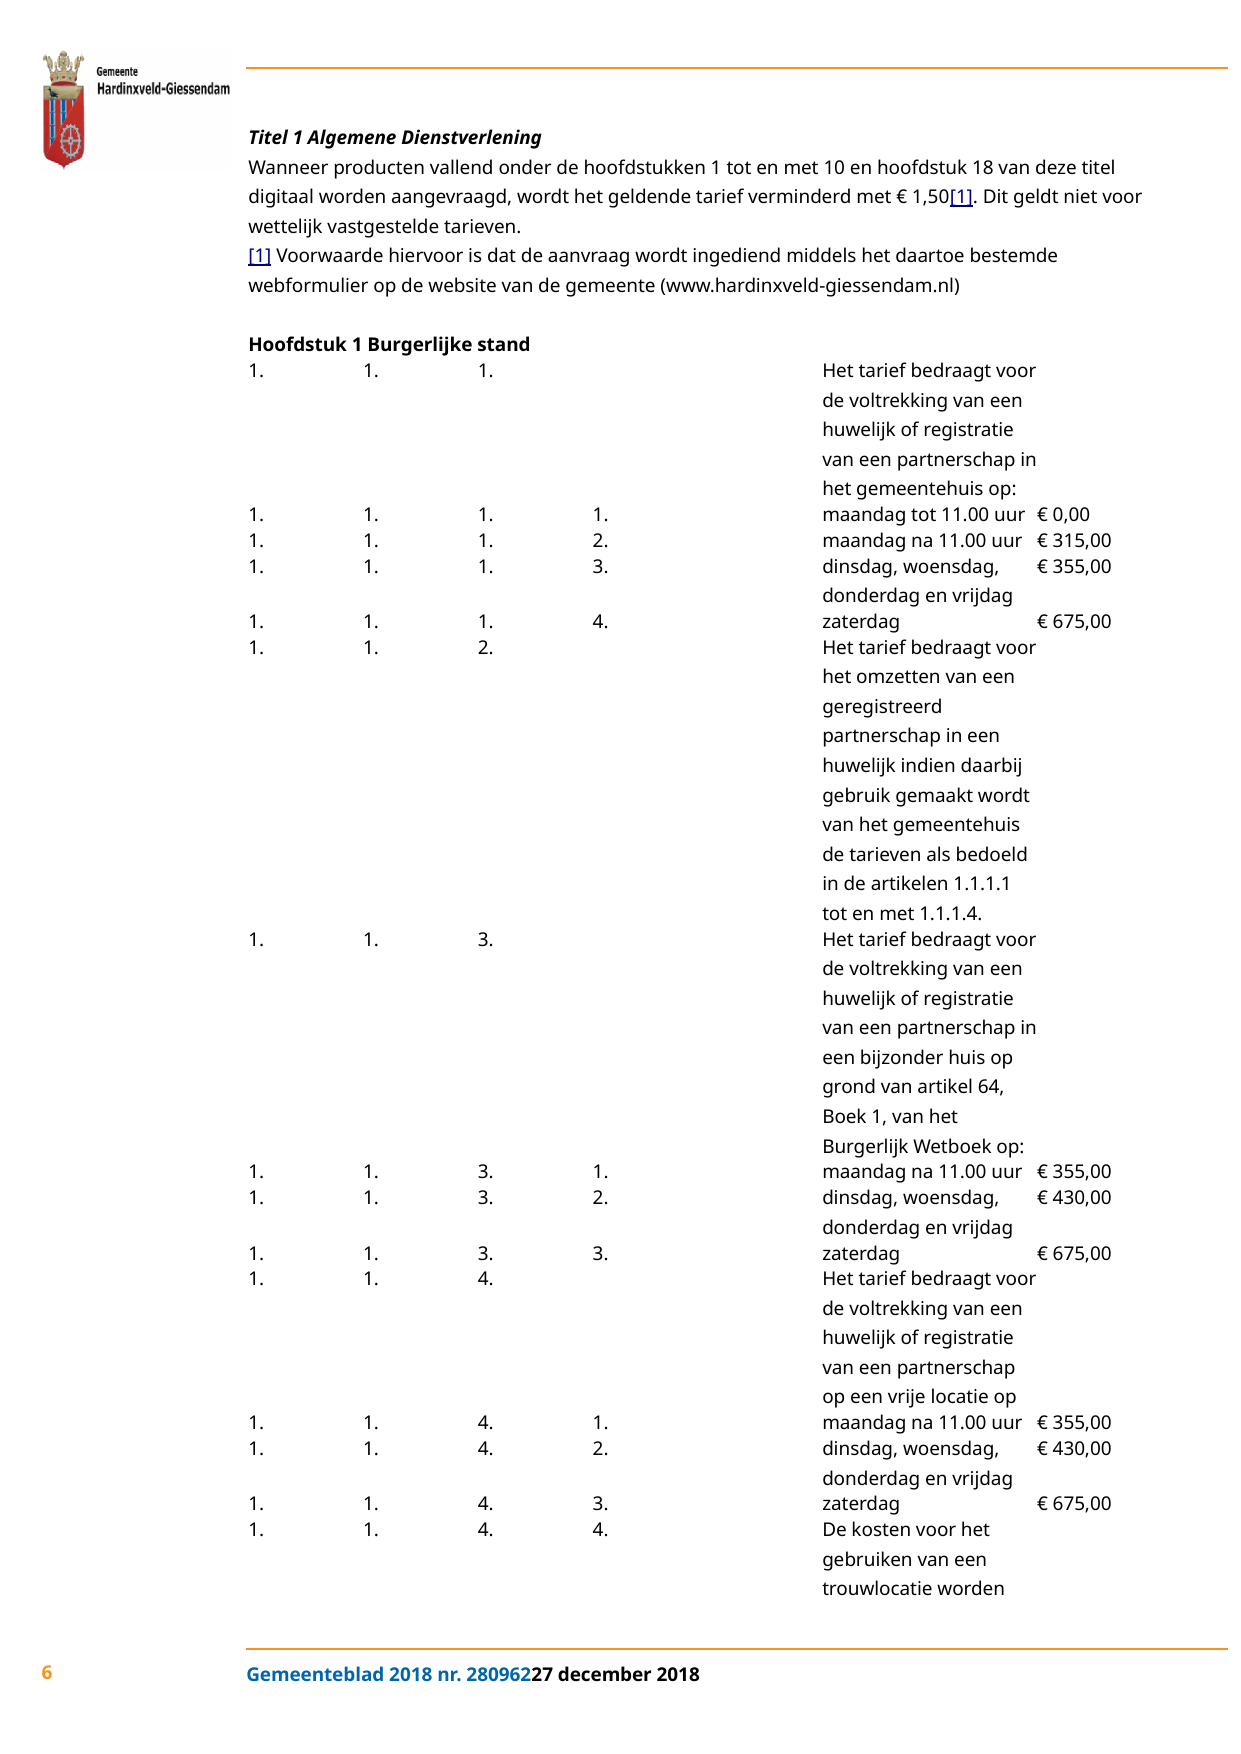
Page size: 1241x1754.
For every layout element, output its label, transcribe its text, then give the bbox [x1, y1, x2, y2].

table_cell 1. [363, 1240, 478, 1265]
table_cell 3. [478, 1184, 592, 1240]
table_cell € 355,00 [1037, 1159, 1152, 1184]
table_cell 1. [248, 501, 363, 527]
table_cell 1. [248, 1410, 363, 1435]
table_cell [707, 1491, 822, 1516]
table_cell 2. [593, 527, 707, 553]
table_cell 1. [593, 1410, 707, 1435]
table_cell Het tarief bedraagt voor de voltrekking van een huwelijk of registratie van een partnerschap in een bijzonder huis op grond van artikel 64, Boek 1, van het Burgerlijk Wetboek op: [822, 926, 1037, 1159]
table_cell € 355,00 [1037, 1410, 1152, 1435]
table_cell [1037, 634, 1152, 926]
table_cell € 675,00 [1037, 1240, 1152, 1265]
table_cell [1037, 1516, 1152, 1601]
table_cell € 0,00 [1037, 501, 1152, 527]
table_cell 1. [363, 527, 478, 553]
table_cell [593, 357, 707, 501]
table_cell [707, 1159, 822, 1184]
table_cell [707, 1240, 822, 1265]
table_cell zaterdag [822, 1240, 1037, 1265]
table_cell dinsdag, woensdag, donderdag en vrijdag [822, 1435, 1037, 1491]
table_cell 1. [363, 1410, 478, 1435]
table_cell 1. [248, 1516, 363, 1601]
table_cell maandag tot 11.00 uur [822, 501, 1037, 527]
table_cell [707, 1265, 822, 1409]
table_cell 4. [478, 1410, 592, 1435]
table_cell Het tarief bedraagt voor de voltrekking van een huwelijk of registratie van een partnerschap in het gemeentehuis op: [822, 357, 1037, 501]
table_cell [593, 634, 707, 926]
table_cell 4. [478, 1435, 592, 1491]
table_cell 1. [248, 553, 363, 608]
table_cell maandag na 11.00 uur [822, 1159, 1037, 1184]
table_cell 1. [478, 608, 592, 634]
table_cell € 675,00 [1037, 608, 1152, 634]
table_cell [707, 501, 822, 527]
table_cell [593, 926, 707, 1159]
table_cell 1. [593, 1159, 707, 1184]
table_cell € 430,00 [1037, 1184, 1152, 1240]
table_cell Het tarief bedraagt voor het omzetten van een geregistreerd partnerschap in een huwelijk indien daarbij gebruik gemaakt wordt van het gemeentehuis de tarieven als bedoeld in de artikelen 1.1.1.1 tot en met 1.1.1.4. [822, 634, 1037, 926]
table_cell [1037, 357, 1152, 501]
table_cell 1. [363, 926, 478, 1159]
table_cell Het tarief bedraagt voor de voltrekking van een huwelijk of registratie van een partnerschap op een vrije locatie op [822, 1265, 1037, 1409]
table_cell 3. [593, 1491, 707, 1516]
table_cell 2. [593, 1435, 707, 1491]
table_cell 1. [363, 634, 478, 926]
table_cell 1. [248, 926, 363, 1159]
table_cell 1. [478, 527, 592, 553]
table_cell 1. [363, 1435, 478, 1491]
table_cell 1. [248, 1265, 363, 1409]
table_cell [707, 1516, 822, 1601]
table_cell zaterdag [822, 1491, 1037, 1516]
table_cell [707, 634, 822, 926]
table_cell 1. [363, 501, 478, 527]
table_cell 1. [363, 1265, 478, 1409]
table_cell 2. [593, 1184, 707, 1240]
table_cell maandag na 11.00 uur [822, 1410, 1037, 1435]
table_cell 3. [478, 1240, 592, 1265]
table_cell € 430,00 [1037, 1435, 1152, 1491]
table_cell [707, 527, 822, 553]
table_cell [707, 553, 822, 608]
table_cell 1. [478, 357, 592, 501]
table_cell 1. [248, 634, 363, 926]
table_cell 1. [363, 357, 478, 501]
table_cell [707, 1435, 822, 1491]
table_header Hoofdstuk 1 Burgerlijke stand [248, 332, 1152, 357]
table_cell [707, 357, 822, 501]
table_cell [707, 1184, 822, 1240]
text Titel 1 Algemene Dienstverlening [248, 124, 1152, 150]
table_cell [707, 926, 822, 1159]
table_cell zaterdag [822, 608, 1037, 634]
table_cell 1. [593, 501, 707, 527]
table_cell dinsdag, woensdag, donderdag en vrijdag [822, 1184, 1037, 1240]
table_cell € 315,00 [1037, 527, 1152, 553]
table_cell 1. [363, 1491, 478, 1516]
table_cell [1037, 1265, 1152, 1409]
table_cell [707, 1410, 822, 1435]
table_cell 3. [478, 1159, 592, 1184]
table_cell 1. [248, 1240, 363, 1265]
table_cell 3. [593, 553, 707, 608]
table_cell 1. [248, 1435, 363, 1491]
table_cell 1. [363, 1159, 478, 1184]
table_cell maandag na 11.00 uur [822, 527, 1037, 553]
table_cell 4. [478, 1516, 592, 1601]
table_cell 1. [248, 1159, 363, 1184]
table_cell € 355,00 [1037, 553, 1152, 608]
table_cell [1037, 926, 1152, 1159]
table_cell 3. [478, 926, 592, 1159]
table_cell 1. [248, 1491, 363, 1516]
table_cell 1. [478, 553, 592, 608]
table_cell dinsdag, woensdag, donderdag en vrijdag [822, 553, 1037, 608]
table_cell 4. [478, 1491, 592, 1516]
table_cell 1. [248, 357, 363, 501]
table_cell [707, 608, 822, 634]
table_cell 4. [593, 608, 707, 634]
table_cell 1. [478, 501, 592, 527]
table_cell 4. [478, 1265, 592, 1409]
table_cell 1. [363, 1184, 478, 1240]
table_cell 2. [478, 634, 592, 926]
text Wanneer producten vallend onder de hoofdstukken 1 tot en met 10 en hoofdstuk 18 van deze titel digitaal worden aangevraagd, wordt het geldende tarief verminderd met € 1,50[1]. Dit geldt niet voor wettelijk vastgestelde tarieven. [248, 154, 1152, 239]
table_cell 1. [248, 608, 363, 634]
table_cell € 675,00 [1037, 1491, 1152, 1516]
text [1] Voorwaarde hiervoor is dat de aanvraag wordt ingediend middels het daartoe bestemde webformulier op de website van de gemeente (www.hardinxveld-giessendam.nl) [248, 243, 1152, 298]
picture [41, 47, 231, 172]
table_cell 1. [248, 527, 363, 553]
table_cell [593, 1265, 707, 1409]
table_cell 1. [363, 1516, 478, 1601]
table_cell 1. [363, 553, 478, 608]
table_cell 3. [593, 1240, 707, 1265]
table_cell 4. [593, 1516, 707, 1601]
table_cell 1. [248, 1184, 363, 1240]
table_cell De kosten voor het gebruiken van een trouwlocatie worden [822, 1516, 1037, 1601]
table_cell 1. [363, 608, 478, 634]
